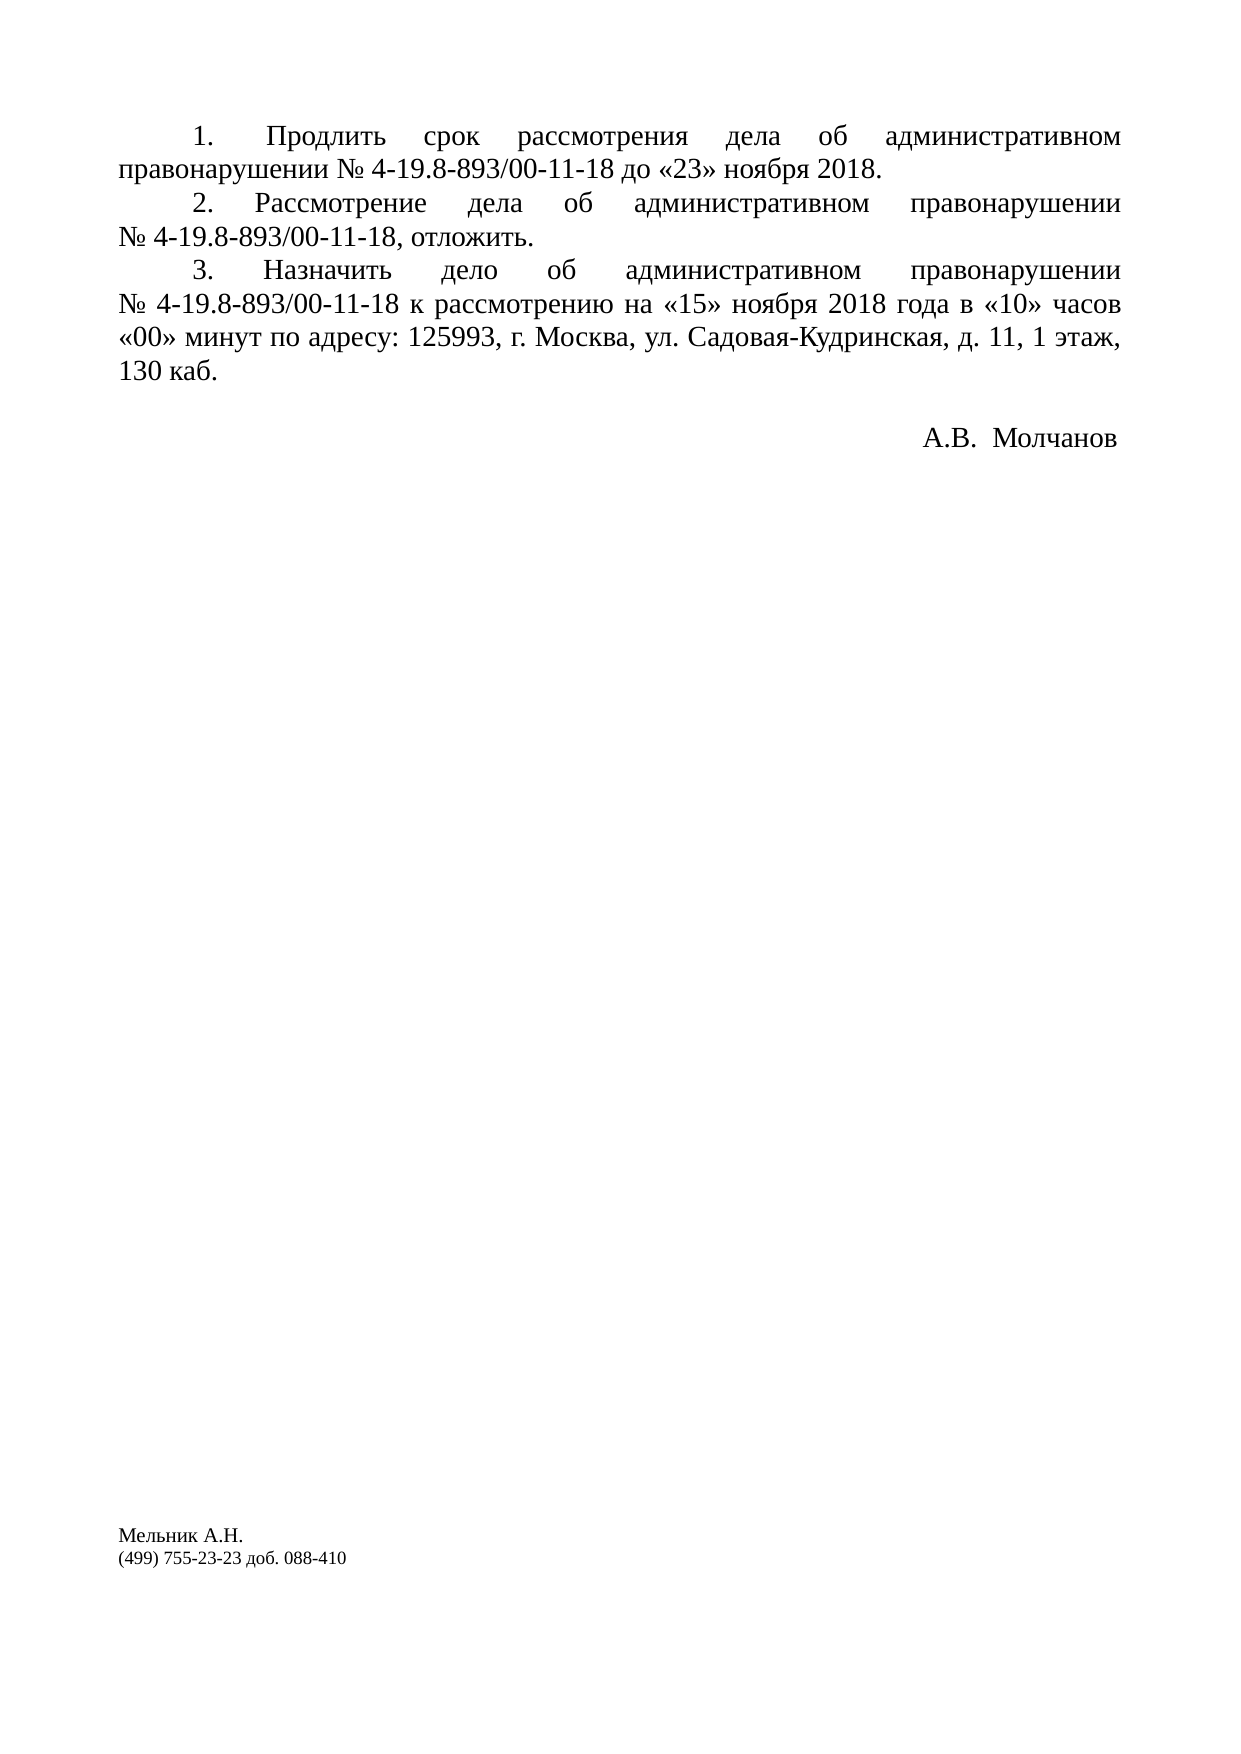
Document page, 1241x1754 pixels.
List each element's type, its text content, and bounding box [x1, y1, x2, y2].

list А.В. Молчанов [118, 420, 1122, 453]
text 1. Продлить срок рассмотрения дела об административном правонарушении № 4-19.8-893/00-11-18 до «23» ноября 2018. 2. Рассмотрение дела об административном правонарушении № 4-19.8-893/00-11-18, отложить. 3. Назначить дело об административном правонарушении № 4-19.8-893/00-11-18 к рассмотрению на «15» ноября 2018 года в «10» часов «00» минут по адресу: 125993, г. Москва, ул. Садовая-Кудринская, д. 11, 1 этаж, 130 каб. [118, 118, 1122, 386]
text Мельник А.Н. (499) 755-23-23 доб. 088-410 [118, 1523, 1122, 1568]
